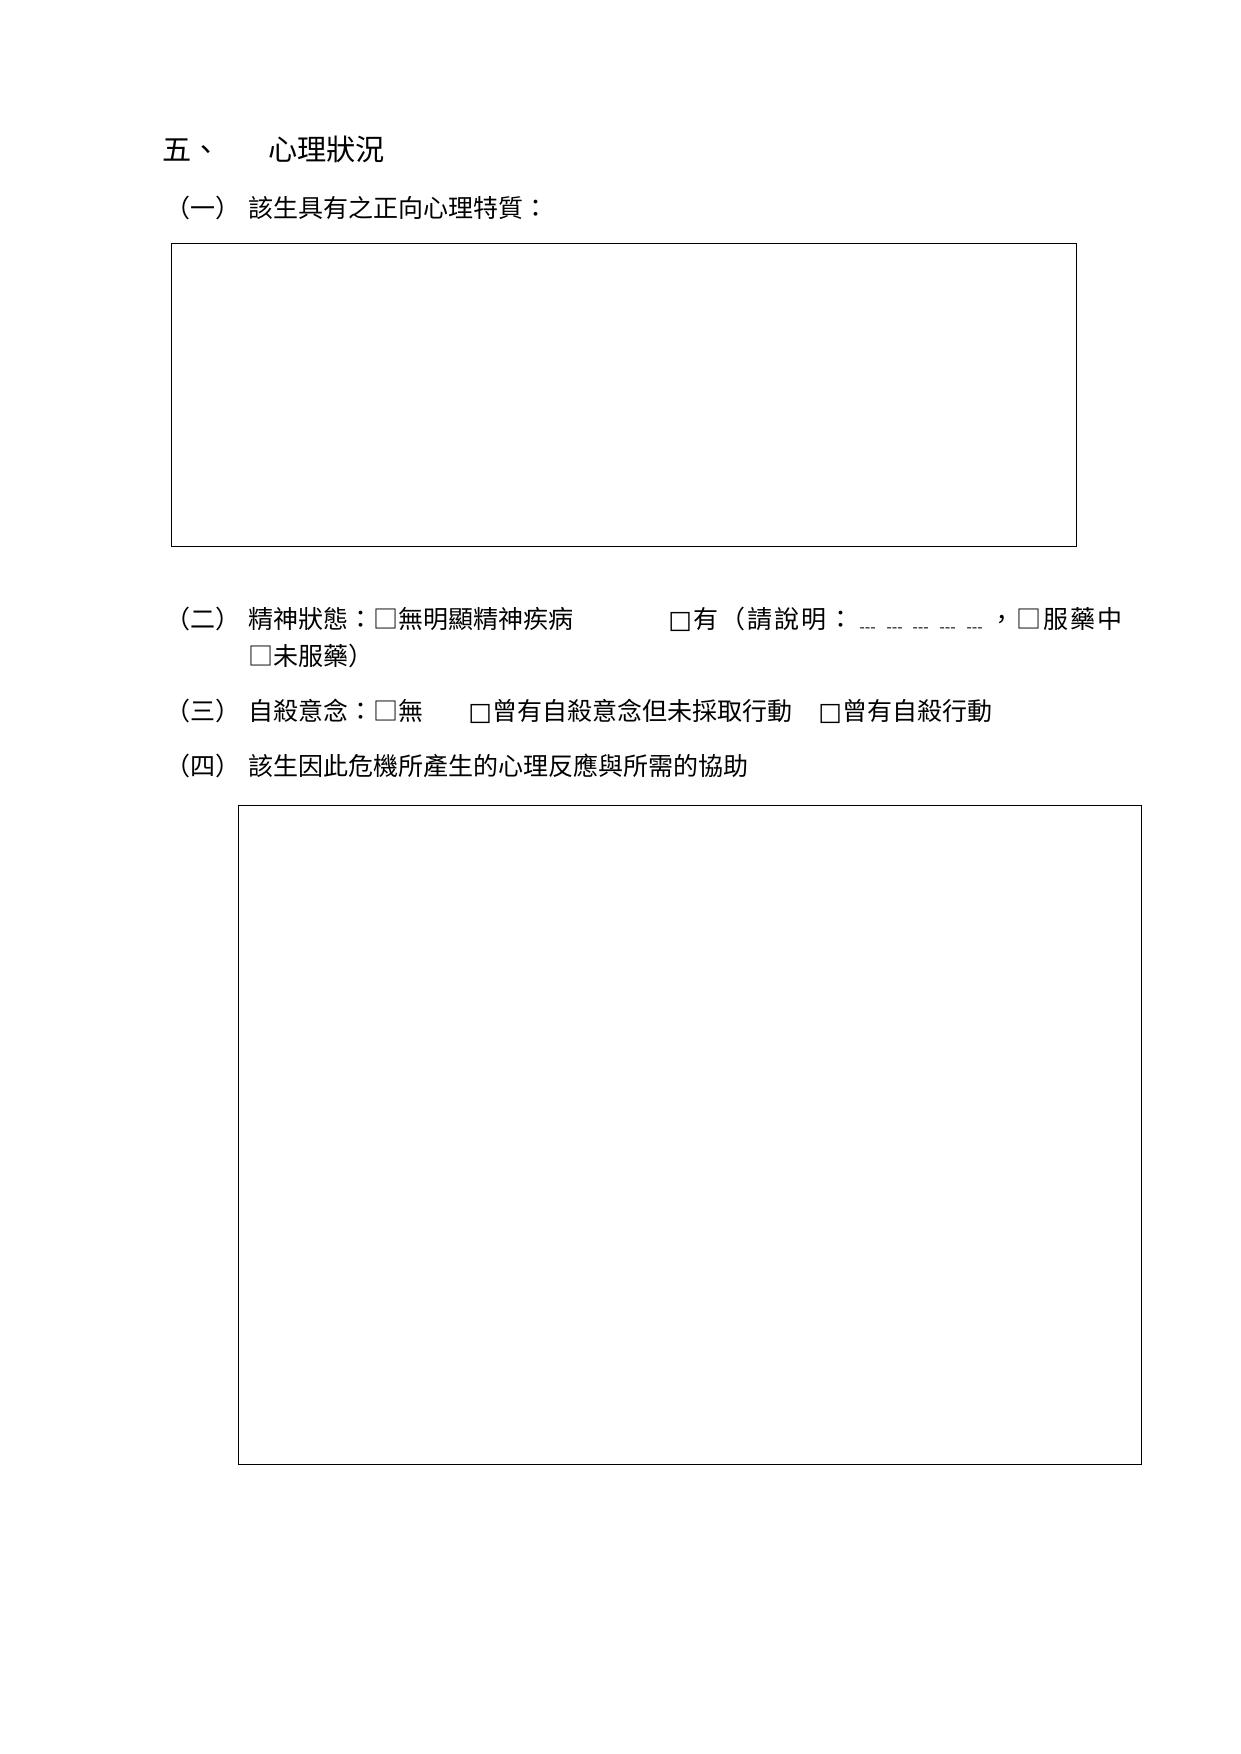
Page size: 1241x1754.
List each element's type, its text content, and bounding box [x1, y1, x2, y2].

list 精神狀態：□無明顯精神疾病 □有（請說明：﹍﹍﹍﹍﹍，□服藥中 □未服藥） [165, 600, 1122, 672]
table_header [239, 806, 1141, 1463]
list 自殺意念：□無 □曾有自殺意念但未採取行動 □曾有自殺行動 [165, 691, 1122, 727]
list 該生具有之正向心理特質： [165, 188, 1122, 224]
list 心理狀況 [162, 127, 1122, 169]
list 該生因此危機所產生的心理反應與所需的協助 [165, 746, 1122, 782]
table_header [172, 244, 1076, 546]
